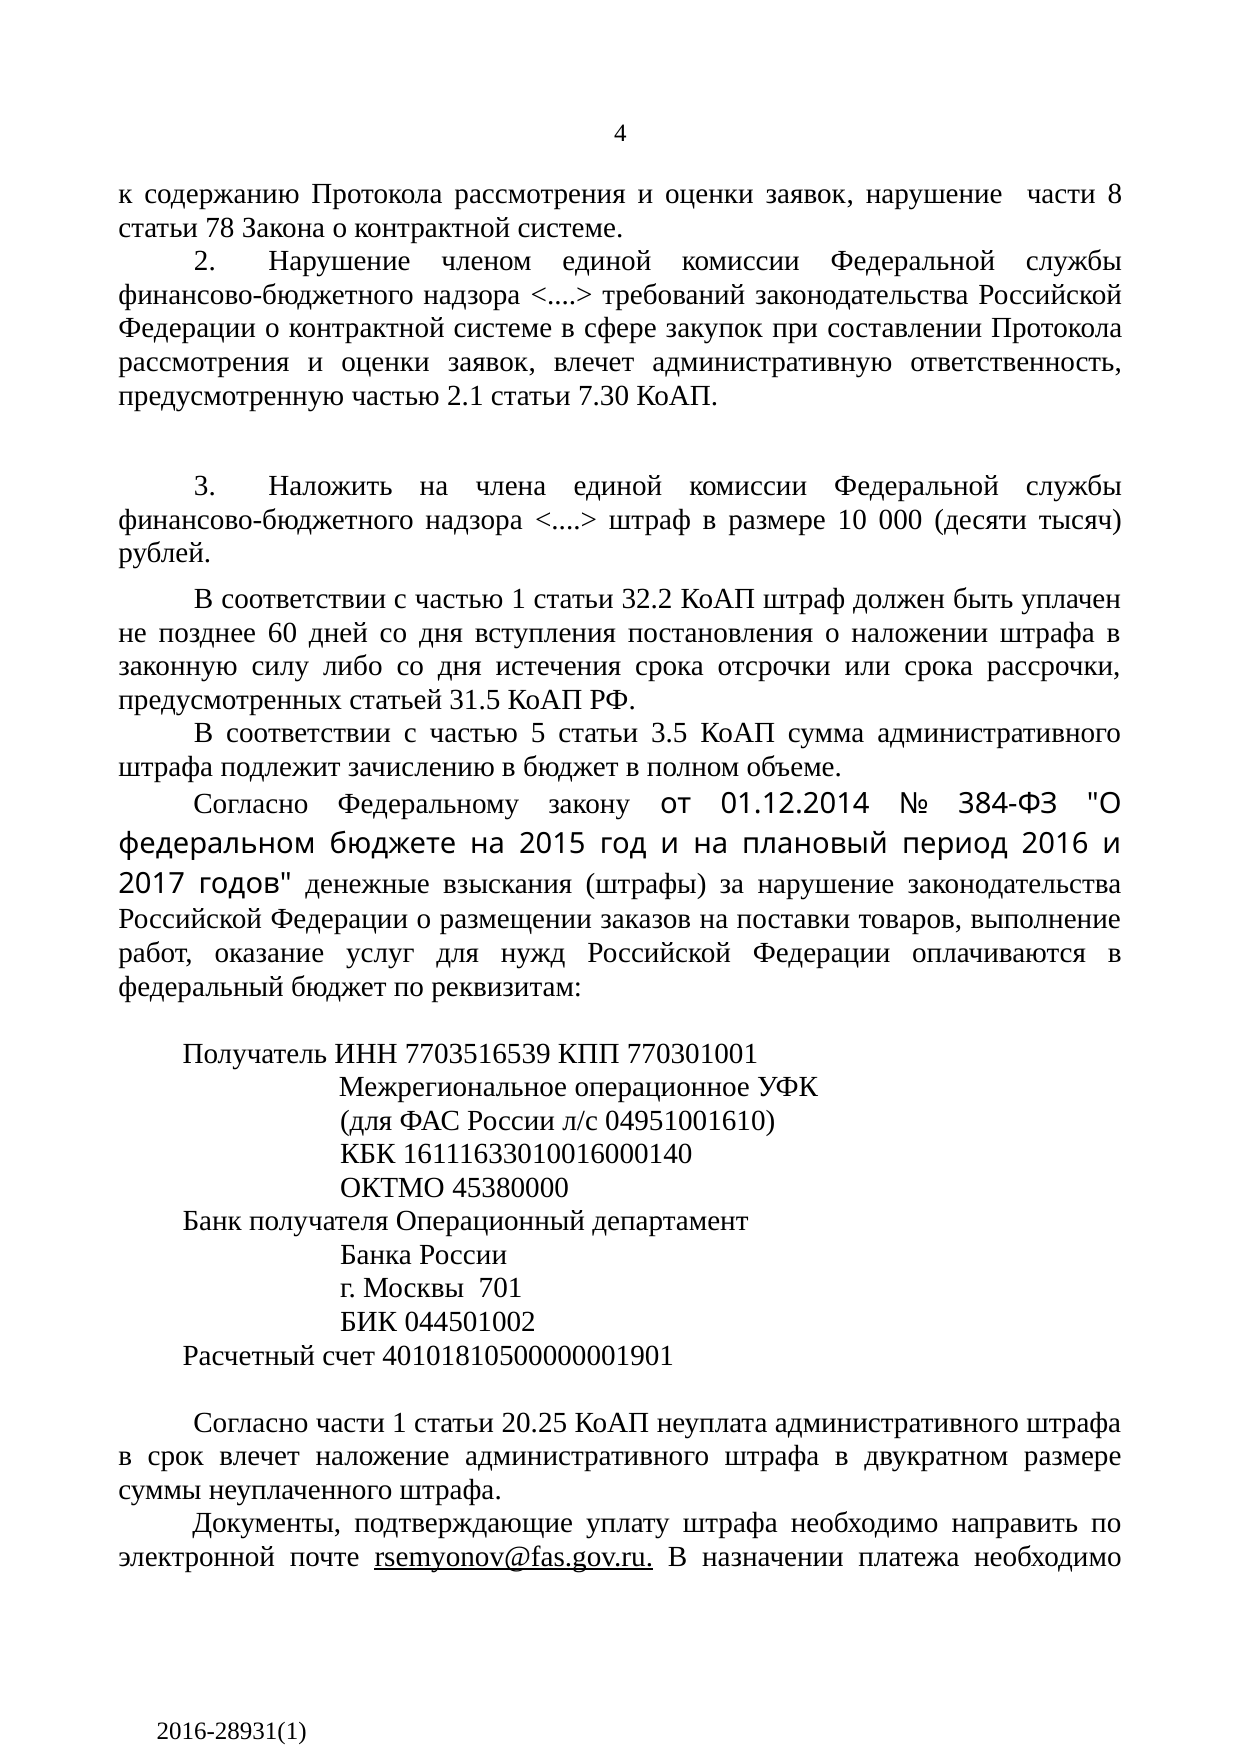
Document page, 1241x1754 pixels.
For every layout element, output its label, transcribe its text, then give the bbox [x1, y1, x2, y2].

text Расчетный счет 40101810500000001901 [118, 1338, 1122, 1371]
text (для ФАС России л/с 04951001610) [118, 1103, 1122, 1136]
text БИК 044501002 [118, 1304, 1122, 1338]
text В соответствии с частью 5 статьи 3.5 КоАП сумма административного штрафа подлежит зачислению в бюджет в полном объеме. [118, 716, 1122, 783]
text Документы, подтверждающие уплату штрафа необходимо направить по электронной почте rsemyonov@fas.gov.ru. В назначении платежа необходимо [118, 1505, 1122, 1572]
text КБК 16111633010016000140 [118, 1136, 1122, 1170]
text г. Москвы 701 [118, 1271, 1122, 1304]
text В соответствии с частью 1 статьи 32.2 КоАП штраф должен быть уплачен не позднее 60 дней со дня вступления постановления о наложении штрафа в законную силу либо со дня истечения срока отсрочки или срока рассрочки, предусмотренных статьей 31.5 КоАП РФ. [118, 581, 1122, 716]
text Банка России [118, 1237, 1122, 1271]
list к содержанию Протокола рассмотрения и оценки заявок, нарушение части 8 статьи 78 Закона о контрактной системе. [118, 176, 1122, 243]
text Межрегиональное операционное УФК [118, 1069, 1122, 1103]
list Наложить на члена единой комиссии Федеральной службы финансово-бюджетного надзора <....> штраф в размере 10 000 (десяти тысяч) рублей. [118, 468, 1122, 569]
text ОКТМО 45380000 [118, 1170, 1122, 1203]
text Согласно Федеральному закону от 01.12.2014 № 384-ФЗ "О федеральном бюджете на 2015 год и на плановый период 2016 и 2017 годов" денежные взыскания (штрафы) за нарушение законодательства Российской Федерации о размещении заказов на поставки товаров, выполнение работ, оказание услуг для нужд Российской Федерации оплачиваются в федеральный бюджет по реквизитам: [118, 783, 1122, 1002]
text Получатель ИНН 7703516539 КПП 770301001 [118, 1036, 1122, 1069]
text Согласно части 1 статьи 20.25 КоАП неуплата административного штрафа в срок влечет наложение административного штрафа в двукратном размере суммы неуплаченного штрафа. [118, 1405, 1122, 1505]
list Нарушение членом единой комиссии Федеральной службы финансово-бюджетного надзора <....> требований законодательства Российской Федерации о контрактной системе в сфере закупок при составлении Протокола рассмотрения и оценки заявок, влечет административную ответственность, предусмотренную частью 2.1 статьи 7.30 КоАП. [118, 243, 1122, 411]
text Банк получателя Операционный департамент [118, 1203, 1122, 1237]
